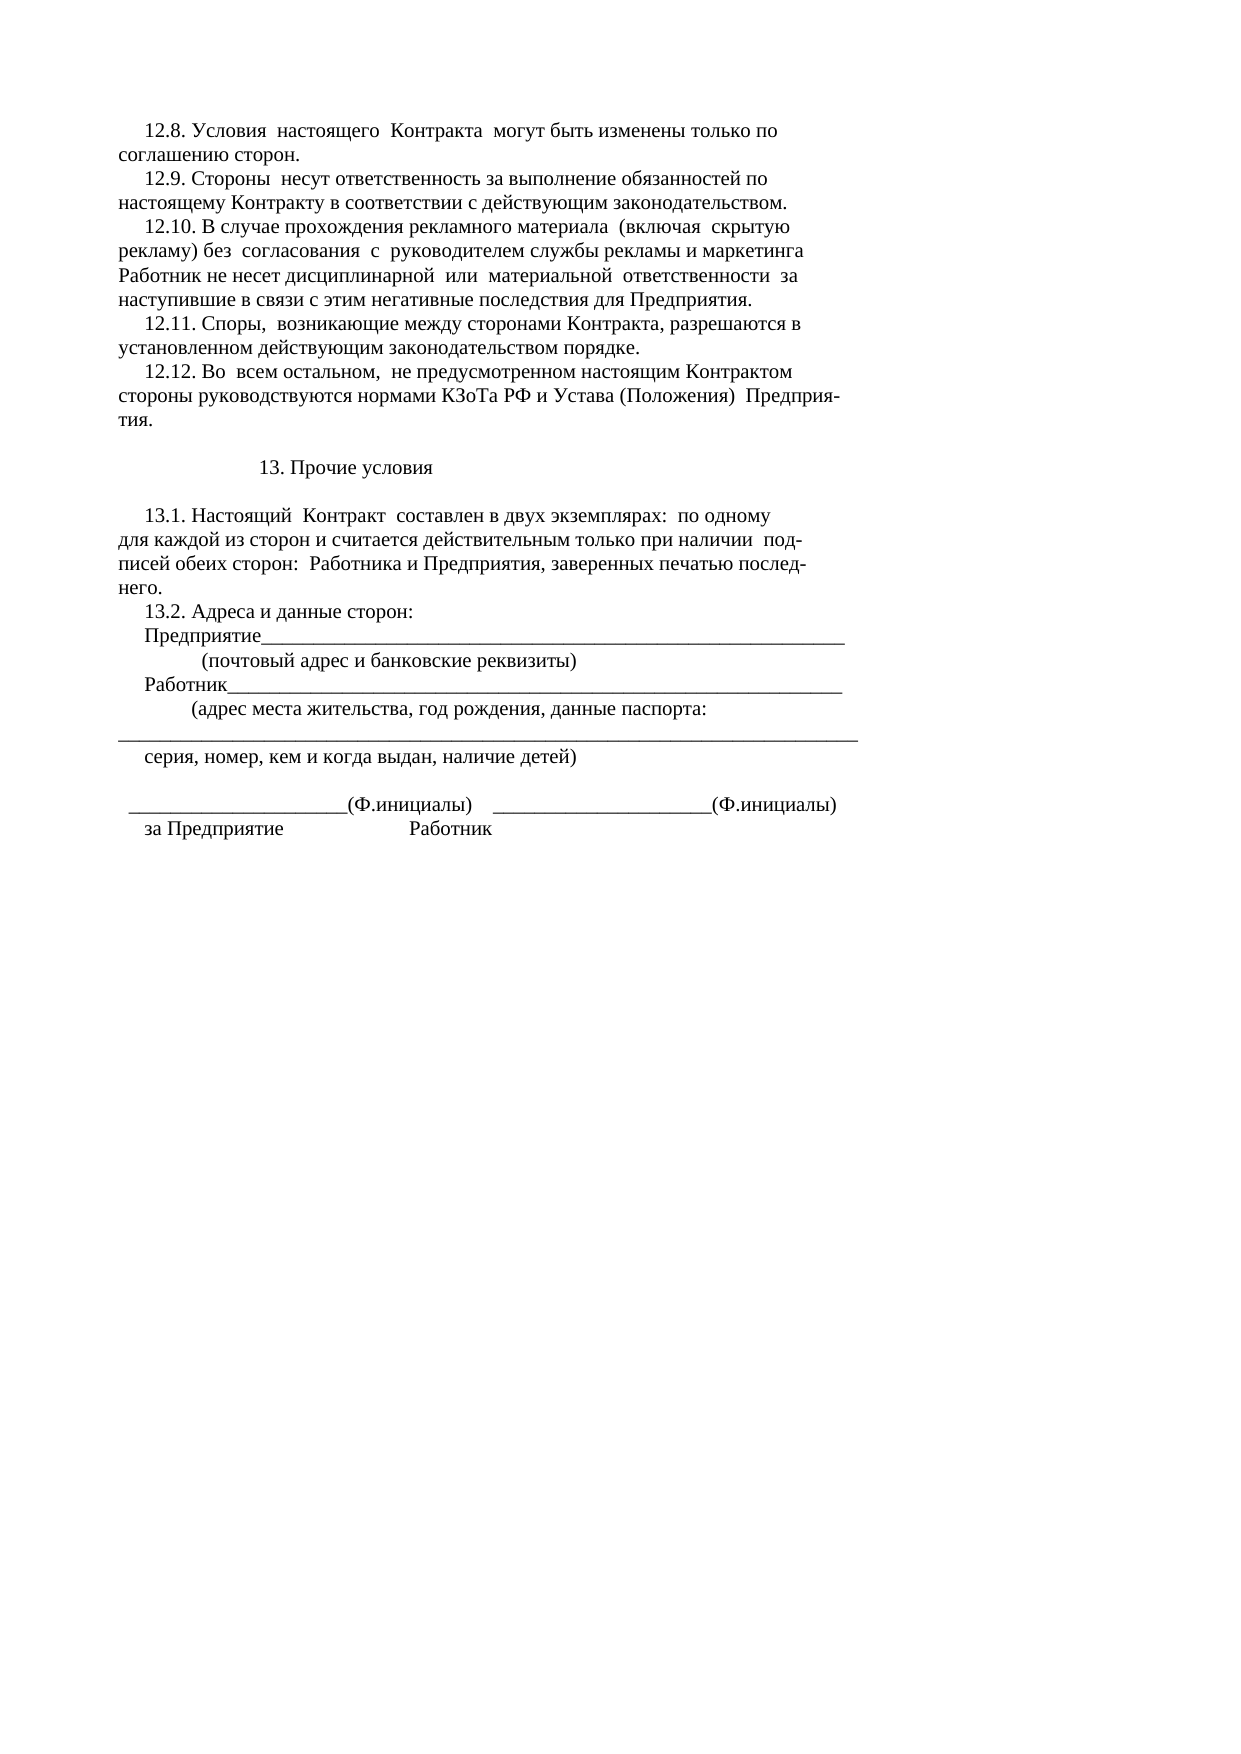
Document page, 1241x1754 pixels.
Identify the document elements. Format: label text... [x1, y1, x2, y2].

text настоящему Контракту в соответствии с действующим законодательством. [118, 190, 1122, 214]
text Работник не несет дисциплинарной или материальной ответственности за [118, 262, 1122, 287]
text рекламу) без согласования с руководителем службы рекламы и маркетинга [118, 238, 1122, 262]
text 12.9. Стороны несут ответственность за выполнение обязанностей по [118, 166, 1122, 190]
text Предприятие________________________________________________________ [118, 623, 1122, 647]
text тия. [118, 407, 1122, 431]
text 13.2. Адреса и данные сторон: [118, 599, 1122, 623]
text (почтовый адрес и банковские реквизиты) [118, 647, 1122, 672]
text 12.10. В случае прохождения рекламного материала (включая скрытую [118, 214, 1122, 238]
text установленном действующим законодательством порядке. [118, 335, 1122, 359]
text 12.12. Во всем остальном, не предусмотренном настоящим Контрактом [118, 359, 1122, 383]
text наступившие в связи с этим негативные последствия для Предприятия. [118, 287, 1122, 311]
text Работник___________________________________________________________ [118, 672, 1122, 696]
text для каждой из сторон и считается действительным только при наличии под- [118, 527, 1122, 551]
text 12.11. Споры, возникающие между сторонами Контракта, разрешаются в [118, 311, 1122, 335]
text серия, номер, кем и когда выдан, наличие детей) [118, 744, 1122, 768]
text него. [118, 575, 1122, 599]
text 13.1. Настоящий Контракт составлен в двух экземплярах: по одному [118, 503, 1122, 527]
text писей обеих сторон: Работника и Предприятия, заверенных печатью послед- [118, 551, 1122, 575]
text 13. Прочие условия [118, 455, 1122, 479]
text за Предприятие Работник [118, 816, 1122, 840]
text стороны руководствуются нормами КЗоТа РФ и Устава (Положения) Предприя- [118, 383, 1122, 407]
text соглашению сторон. [118, 142, 1122, 166]
text _______________________________________________________________________ [118, 720, 1122, 744]
text 12.8. Условия настоящего Контракта могут быть изменены только по [118, 118, 1122, 142]
text (адрес места жительства, год рождения, данные паспорта: [118, 696, 1122, 720]
text _____________________(Ф.инициалы) _____________________(Ф.инициалы) [118, 792, 1122, 816]
